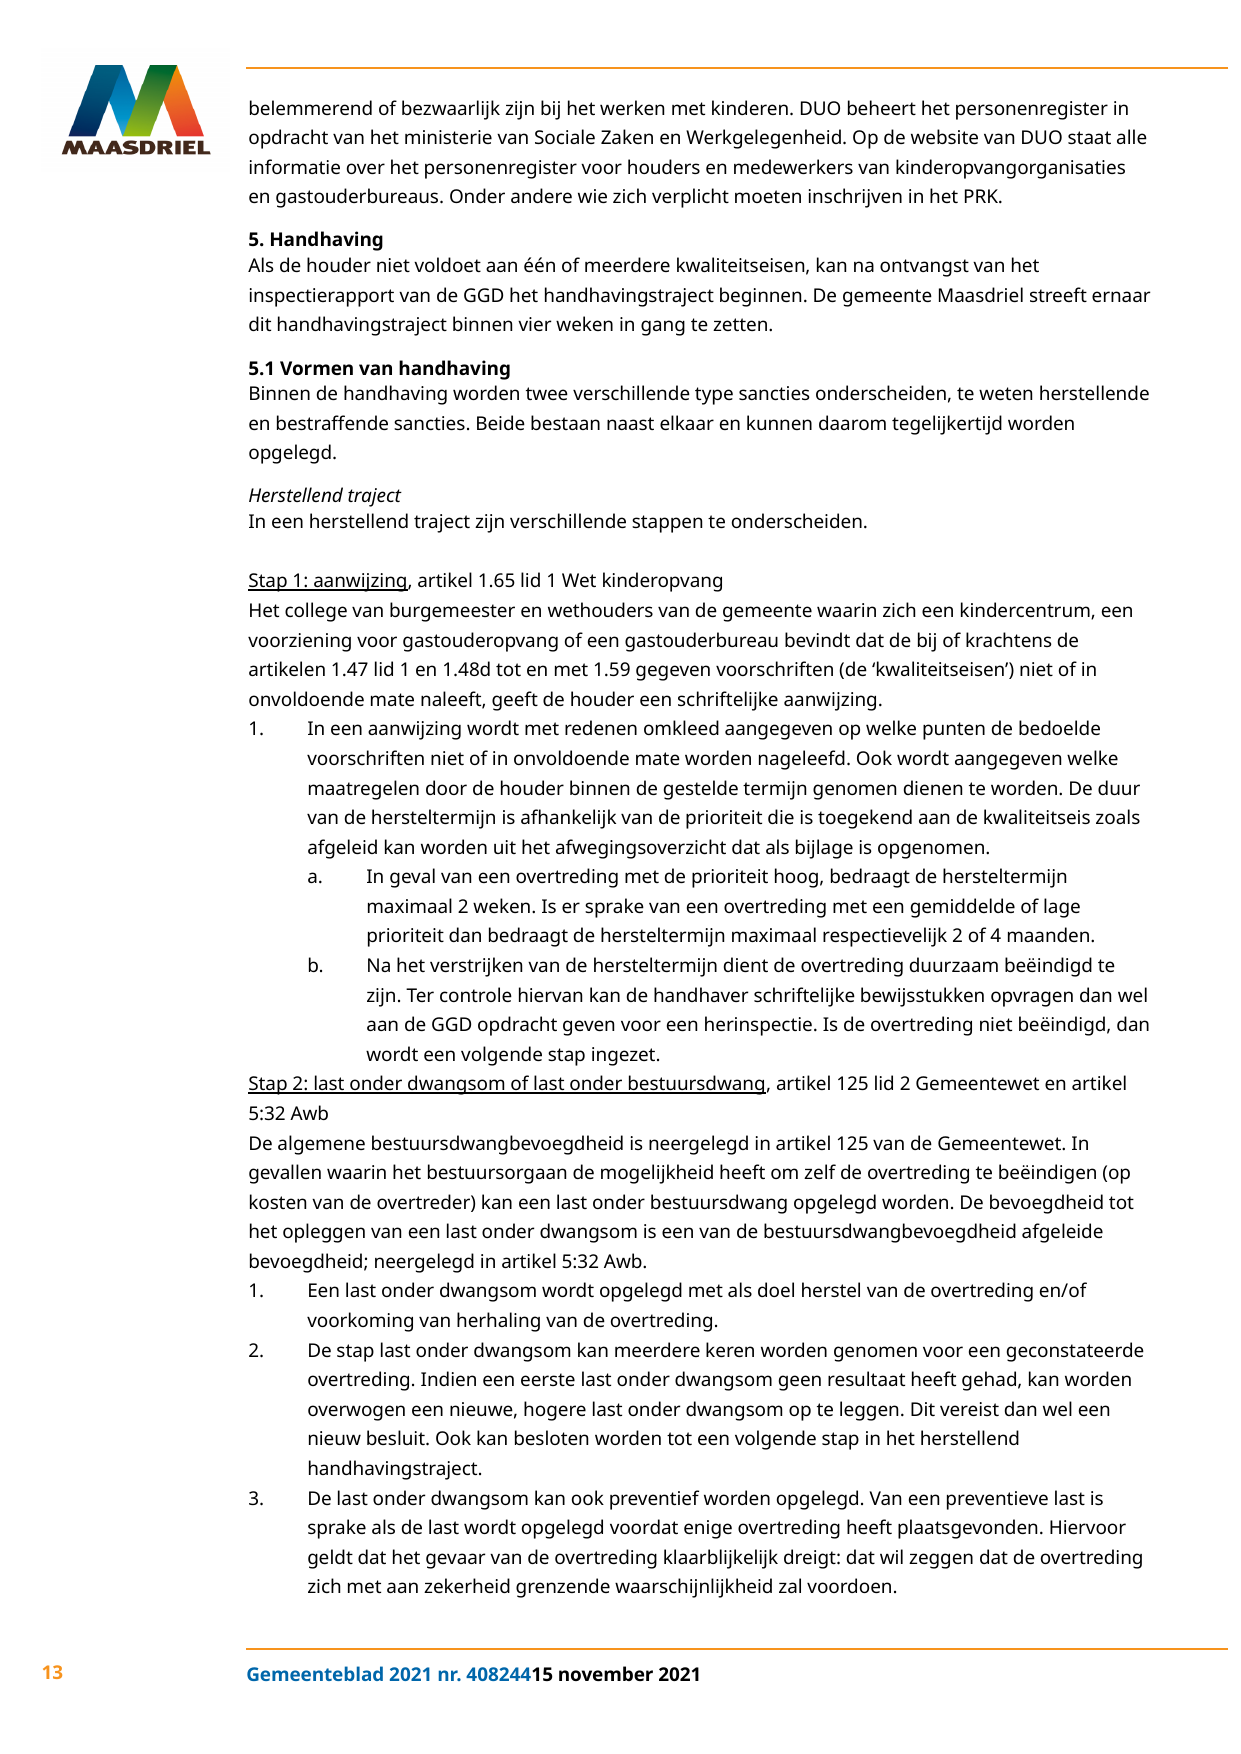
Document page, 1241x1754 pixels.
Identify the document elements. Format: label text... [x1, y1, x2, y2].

text Herstellend traject [248, 483, 1152, 508]
list Een last onder dwangsom wordt opgelegd met als doel herstel van de overtreding en/of voorkoming van herhaling van de overtreding. [248, 1278, 1152, 1333]
list In geval van een overtreding met de prioriteit hoog, bedraagt de hersteltermijn maximaal 2 weken. Is er sprake van een overtreding met een gemiddelde of lage prioriteit dan bedraagt de hersteltermijn maximaal respectievelijk 2 of 4 maanden. [307, 863, 1152, 948]
text Stap 1: aanwijzing, artikel 1.65 lid 1 Wet kinderopvang [248, 568, 1152, 593]
text In een herstellend traject zijn verschillende stappen te onderscheiden. [248, 508, 1152, 534]
text belemmerend of bezwaarlijk zijn bij het werken met kinderen. DUO beheert het personenregister in opdracht van het ministerie van Sociale Zaken en Werkgelegenheid. Op de website van DUO staat alle informatie over het personenregister voor houders en medewerkers van kinderopvangorganisaties en gastouderbureaus. Onder andere wie zich verplicht moeten inschrijven in het PRK. [248, 95, 1152, 209]
text Als de houder niet voldoet aan één of meerdere kwaliteitseisen, kan na ontvangst van het inspectierapport van de GGD het handhavingstraject beginnen. De gemeente Maasdriel streeft ernaar dit handhavingstraject binnen vier weken in gang te zetten. [248, 252, 1152, 337]
text Het college van burgemeester en wethouders van de gemeente waarin zich een kindercentrum, een voorziening voor gastouderopvang of een gastouderbureau bevindt dat de bij of krachtens de artikelen 1.47 lid 1 en 1.48d tot en met 1.59 gegeven voorschriften (de ‘kwaliteitseisen’) niet of in onvoldoende mate naleeft, geeft de houder een schriftelijke aanwijzing. [248, 597, 1152, 712]
list Na het verstrijken van de hersteltermijn dient de overtreding duurzaam beëindigd te zijn. Ter controle hiervan kan de handhaver schriftelijke bewijsstukken opvragen dan wel aan de GGD opdracht geven voor een herinspectie. Is de overtreding niet beëindigd, dan wordt een volgende stap ingezet. [307, 952, 1152, 1067]
text Stap 2: last onder dwangsom of last onder bestuursdwang, artikel 125 lid 2 Gemeentewet en artikel 5:32 Awb [248, 1071, 1152, 1126]
text 5. Handhaving [248, 227, 1152, 252]
text 5.1 Vormen van handhaving [248, 355, 1152, 380]
text De algemene bestuursdwangbevoegdheid is neergelegd in artikel 125 van de Gemeentewet. In gevallen waarin het bestuursorgaan de mogelijkheid heeft om zelf de overtreding te beëindigen (op kosten van de overtreder) kan een last onder bestuursdwang opgelegd worden. De bevoegdheid tot het opleggen van een last onder dwangsom is een van de bestuursdwangbevoegdheid afgeleide bevoegdheid; neergelegd in artikel 5:32 Awb. [248, 1130, 1152, 1274]
picture [41, 47, 231, 172]
list In een aanwijzing wordt met redenen omkleed aangegeven op welke punten de bedoelde voorschriften niet of in onvoldoende mate worden nageleefd. Ook wordt aangegeven welke maatregelen door de houder binnen de gestelde termijn genomen dienen te worden. De duur van de hersteltermijn is afhankelijk van de prioriteit die is toegekend aan de kwaliteitseis zoals afgeleid kan worden uit het afwegingsoverzicht dat als bijlage is opgenomen. [248, 716, 1152, 859]
list De stap last onder dwangsom kan meerdere keren worden genomen voor een geconstateerde overtreding. Indien een eerste last onder dwangsom geen resultaat heeft gehad, kan worden overwogen een nieuwe, hogere last onder dwangsom op te leggen. Dit vereist dan wel een nieuw besluit. Ook kan besloten worden tot een volgende stap in het herstellend handhavingstraject. [248, 1337, 1152, 1481]
text Binnen de handhaving worden twee verschillende type sancties onderscheiden, te weten herstellende en bestraffende sancties. Beide bestaan naast elkaar en kunnen daarom tegelijkertijd worden opgelegd. [248, 380, 1152, 465]
list De last onder dwangsom kan ook preventief worden opgelegd. Van een preventieve last is sprake als de last wordt opgelegd voordat enige overtreding heeft plaatsgevonden. Hiervoor geldt dat het gevaar van de overtreding klaarblijkelijk dreigt: dat wil zeggen dat de overtreding zich met aan zekerheid grenzende waarschijnlijkheid zal voordoen. [248, 1485, 1152, 1599]
